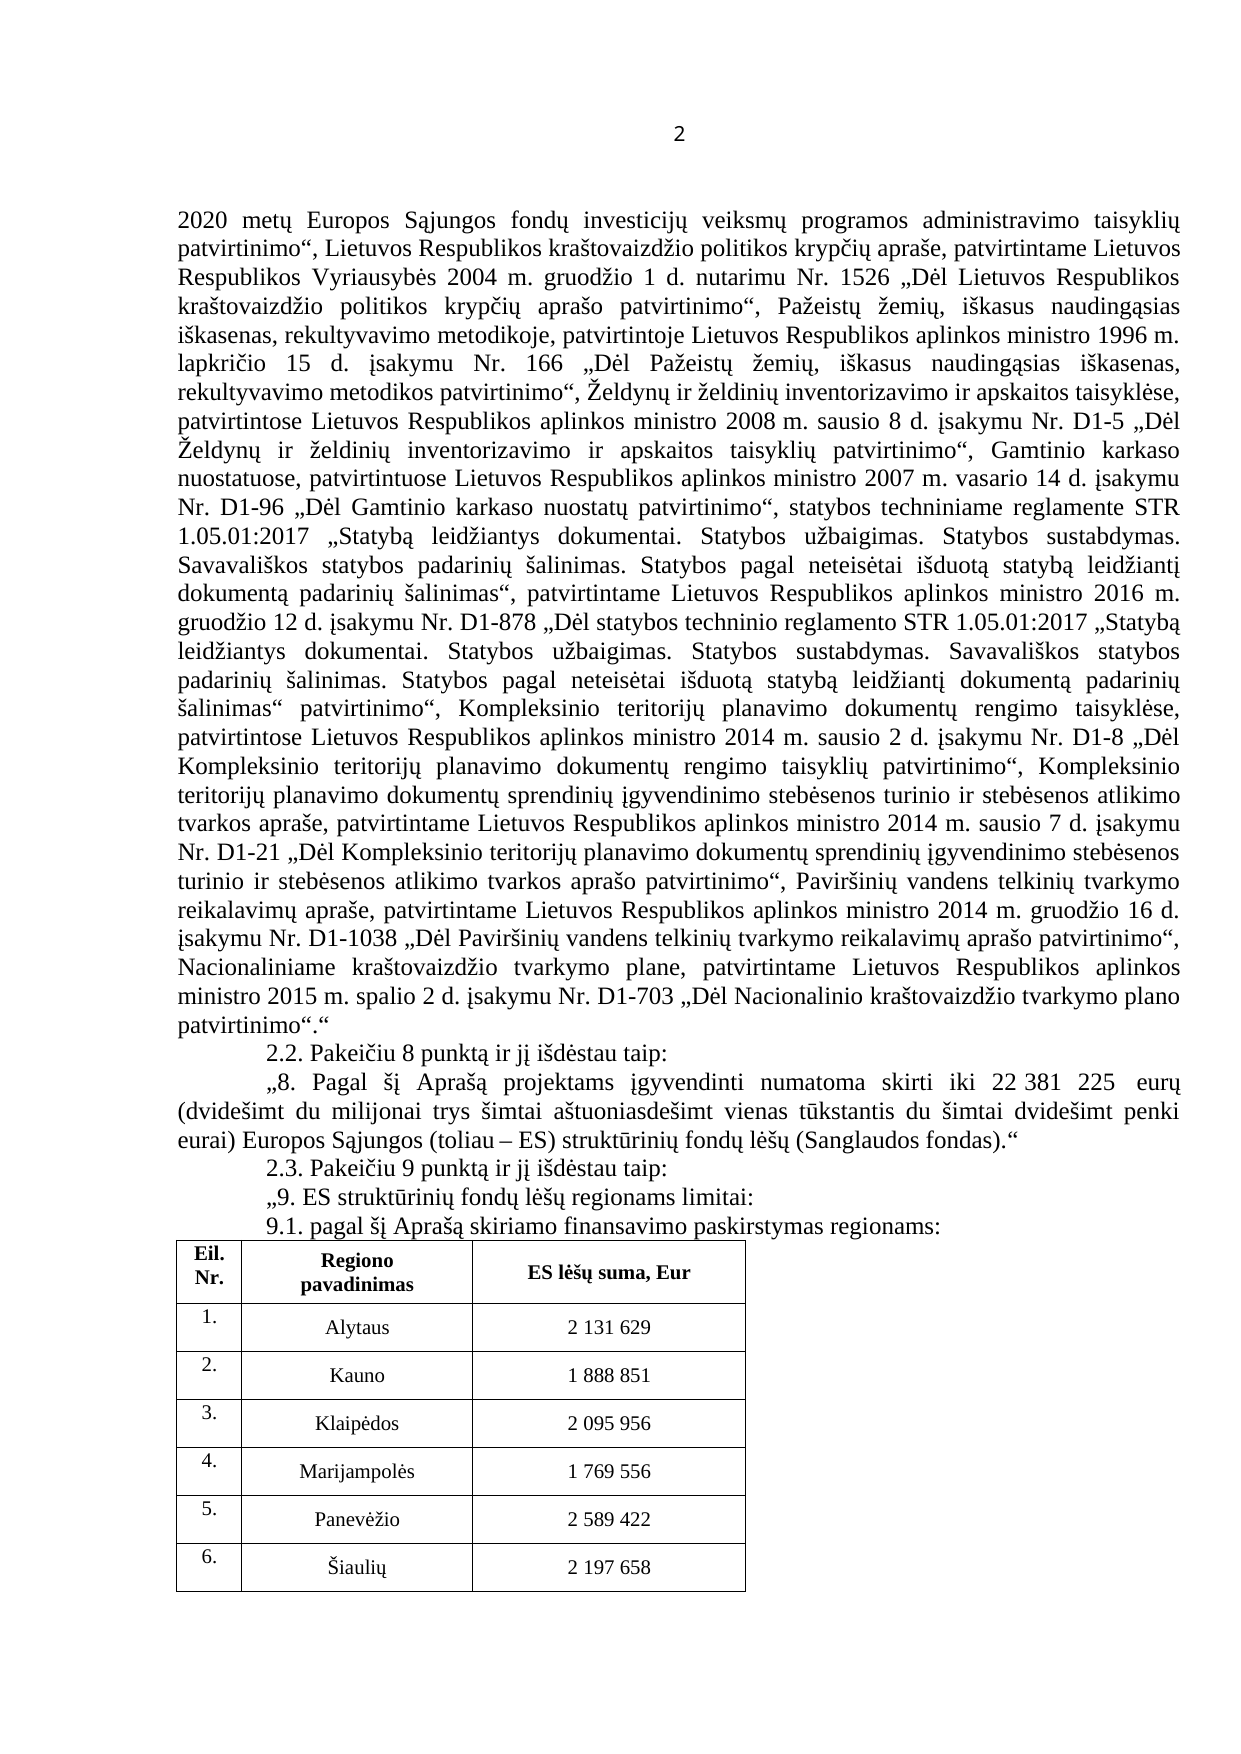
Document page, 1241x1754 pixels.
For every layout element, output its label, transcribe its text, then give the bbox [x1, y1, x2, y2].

text 2.3. Pakeičiu 9 punktą ir jį išdėstau taip: [177, 1153, 1181, 1182]
table_cell Kauno [242, 1352, 472, 1399]
table_cell 2. [177, 1352, 241, 1399]
text „9. ES struktūrinių fondų lėšų regionams limitai: [177, 1182, 1181, 1211]
table_cell 1 769 556 [473, 1448, 745, 1495]
table_cell Alytaus [242, 1304, 472, 1351]
table_cell 4. [177, 1448, 241, 1495]
table_header ES lėšų suma, Eur [473, 1241, 745, 1303]
table_cell 1 888 851 [473, 1352, 745, 1399]
table_cell 5. [177, 1496, 241, 1543]
table_header Regiono pavadinimas [242, 1241, 472, 1303]
table_cell 2 131 629 [473, 1304, 745, 1351]
table_cell 6. [177, 1544, 241, 1591]
table_cell 1. [177, 1304, 241, 1351]
table_cell 3. [177, 1400, 241, 1447]
text „8. Pagal šį Aprašą projektams įgyvendinti numatoma skirti iki 22 381 225 eurų (dvidešimt du milijonai trys šimtai aštuoniasdešimt vienas tūkstantis du šimtai dvidešimt penki eurai) Europos Sąjungos (toliau – ES) struktūrinių fondų lėšų (Sanglaudos fondas).“ [177, 1067, 1181, 1153]
table_cell 2 197 658 [473, 1544, 745, 1591]
table_cell Marijampolės [242, 1448, 472, 1495]
text 9.1. pagal šį Aprašą skiriamo finansavimo paskirstymas regionams: [266, 1211, 1181, 1240]
table_cell Šiaulių [242, 1544, 472, 1591]
text 2020 metų Europos Sąjungos fondų investicijų veiksmų programos administravimo taisyklių patvirtinimo“, Lietuvos Respublikos kraštovaizdžio politikos krypčių apraše, patvirtintame Lietuvos Respublikos Vyriausybės 2004 m. gruodžio 1 d. nutarimu Nr. 1526 „Dėl Lietuvos Respublikos kraštovaizdžio politikos krypčių aprašo patvirtinimo“, Pažeistų žemių, iškasus naudingąsias iškasenas, rekultyvavimo metodikoje, patvirtintoje Lietuvos Respublikos aplinkos ministro 1996 m. lapkričio 15 d. įsakymu Nr. 166 „Dėl Pažeistų žemių, iškasus naudingąsias iškasenas, rekultyvavimo metodikos patvirtinimo“, Želdynų ir želdinių inventorizavimo ir apskaitos taisyklėse, patvirtintose Lietuvos Respublikos aplinkos ministro 2008 m. sausio 8 d. įsakymu Nr. D1-5 „Dėl Želdynų ir želdinių inventorizavimo ir apskaitos taisyklių patvirtinimo“, Gamtinio karkaso nuostatuose, patvirtintuose Lietuvos Respublikos aplinkos ministro 2007 m. vasario 14 d. įsakymu Nr. D1-96 „Dėl Gamtinio karkaso nuostatų patvirtinimo“, statybos techniniame reglamente STR 1.05.01:2017 „Statybą leidžiantys dokumentai. Statybos užbaigimas. Statybos sustabdymas. Savavališkos statybos padarinių šalinimas. Statybos pagal neteisėtai išduotą statybą leidžiantį dokumentą padarinių šalinimas“, patvirtintame Lietuvos Respublikos aplinkos ministro 2016 m. gruodžio 12 d. įsakymu Nr. D1-878 „Dėl statybos techninio reglamento STR 1.05.01:2017 „Statybą leidžiantys dokumentai. Statybos užbaigimas. Statybos sustabdymas. Savavališkos statybos padarinių šalinimas. Statybos pagal neteisėtai išduotą statybą leidžiantį dokumentą padarinių šalinimas“ patvirtinimo“, Kompleksinio teritorijų planavimo dokumentų rengimo taisyklėse, patvirtintose Lietuvos Respublikos aplinkos ministro 2014 m. sausio 2 d. įsakymu Nr. D1-8 „Dėl Kompleksinio teritorijų planavimo dokumentų rengimo taisyklių patvirtinimo“, Kompleksinio teritorijų planavimo dokumentų sprendinių įgyvendinimo stebėsenos turinio ir stebėsenos atlikimo tvarkos apraše, patvirtintame Lietuvos Respublikos aplinkos ministro 2014 m. sausio 7 d. įsakymu Nr. D1-21 „Dėl Kompleksinio teritorijų planavimo dokumentų sprendinių įgyvendinimo stebėsenos turinio ir stebėsenos atlikimo tvarkos aprašo patvirtinimo“, Paviršinių vandens telkinių tvarkymo reikalavimų apraše, patvirtintame Lietuvos Respublikos aplinkos ministro 2014 m. gruodžio 16 d. įsakymu Nr. D1-1038 „Dėl Paviršinių vandens telkinių tvarkymo reikalavimų aprašo patvirtinimo“, Nacionaliniame kraštovaizdžio tvarkymo plane, patvirtintame Lietuvos Respublikos aplinkos ministro 2015 m. spalio 2 d. įsakymu Nr. D1-703 „Dėl Nacionalinio kraštovaizdžio tvarkymo plano patvirtinimo“.“ [177, 205, 1181, 1038]
table_header Eil. Nr. [177, 1241, 241, 1303]
table_cell Klaipėdos [242, 1400, 472, 1447]
table_cell Panevėžio [242, 1496, 472, 1543]
text 2.2. Pakeičiu 8 punktą ir jį išdėstau taip: [177, 1038, 1181, 1067]
table_cell 2 589 422 [473, 1496, 745, 1543]
table_cell 2 095 956 [473, 1400, 745, 1447]
